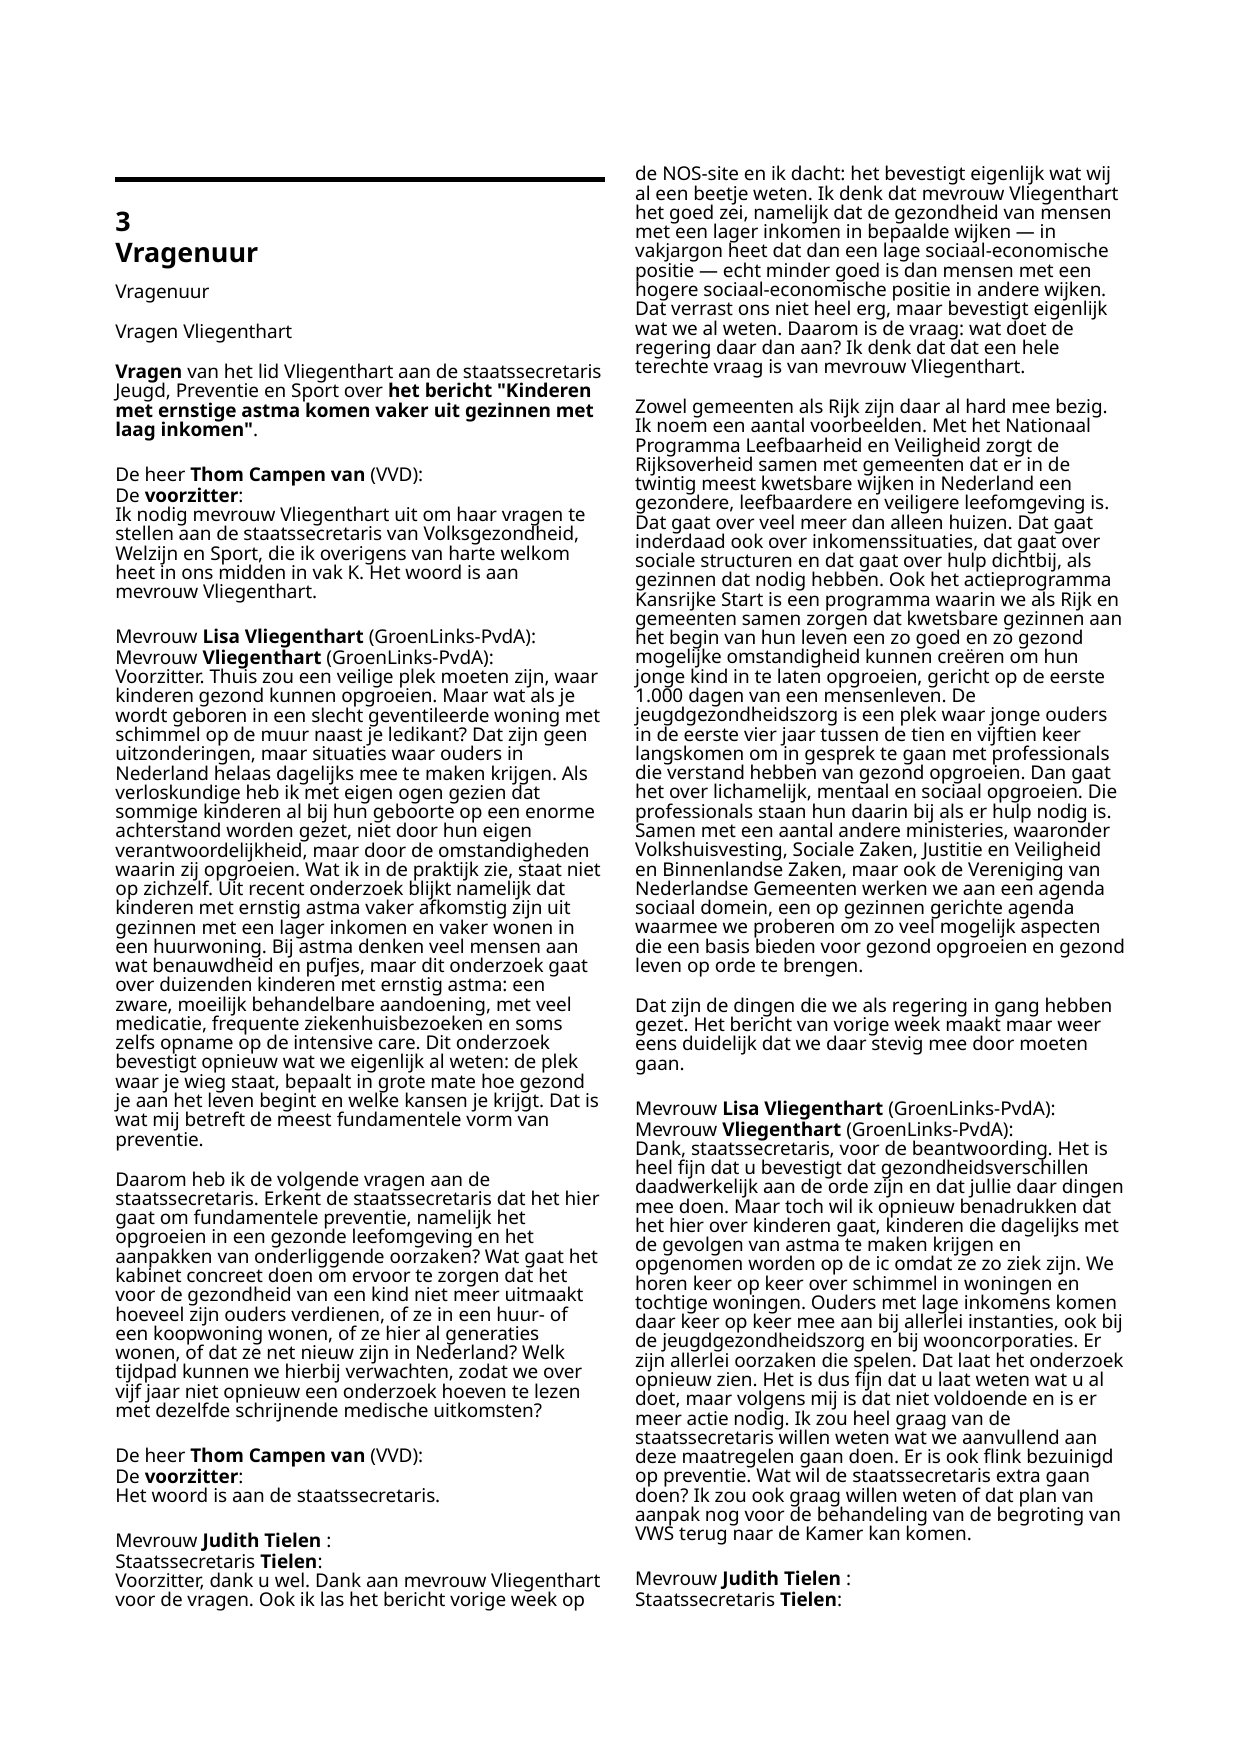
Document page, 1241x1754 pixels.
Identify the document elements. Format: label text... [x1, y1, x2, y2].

text Mevrouw Vliegenthart (GroenLinks-PvdA): [115, 649, 605, 668]
text Dank, staatssecretaris, voor de beantwoording. Het is heel fijn dat u bevestigt dat gezondheidsverschillen daadwerkelijk aan de orde zijn en dat jullie daar dingen mee doen. Maar toch wil ik opnieuw benadrukken dat het hier over kinderen gaat, kinderen die dagelijks met de gevolgen van astma te maken krijgen en opgenomen worden op de ic omdat ze zo ziek zijn. We horen keer op keer over schimmel in woningen en tochtige woningen. Ouders met lage inkomens komen daar keer op keer mee aan bij allerlei instanties, ook bij de jeugdgezondheidszorg en bij wooncorporaties. Er zijn allerlei oorzaken die spelen. Dat laat het onderzoek opnieuw zien. Het is dus fijn dat u laat weten wat u al doet, maar volgens mij is dat niet voldoende en is er meer actie nodig. Ik zou heel graag van de staatssecretaris willen weten wat we aanvullend aan deze maatregelen gaan doen. Er is ook flink bezuinigd op preventie. Wat wil de staatssecretaris extra gaan doen? Ik zou ook graag willen weten of dat plan van aanpak nog voor de behandeling van de begroting van VWS terug naar de Kamer kan komen. [635, 1140, 1125, 1544]
text Voorzitter, dank u wel. Dank aan mevrouw Vliegenthart voor de vragen. Ook ik las het bericht vorige week op [115, 1572, 605, 1611]
text Staatssecretaris Tielen: [635, 1591, 1125, 1610]
text Vragenuur [115, 283, 605, 302]
text 3 [115, 203, 605, 239]
text Het woord is aan de staatssecretaris. [115, 1487, 605, 1506]
text De voorzitter: [115, 487, 605, 506]
text De heer Thom Campen van (VVD): [115, 1442, 605, 1468]
text Mevrouw Vliegenthart (GroenLinks-PvdA): [635, 1121, 1125, 1140]
text Mevrouw Judith Tielen : [635, 1565, 1125, 1591]
text Vragen Vliegenthart [115, 323, 605, 342]
text de NOS-site en ik dacht: het bevestigt eigenlijk wat wij al een beetje weten. Ik denk dat mevrouw Vliegenthart het goed zei, namelijk dat de gezondheid van mensen met een lager inkomen in bepaalde wijken — in vakjargon heet dat dan een lage sociaal-economische positie — echt minder goed is dan mensen met een hogere sociaal-economische positie in andere wijken. Dat verrast ons niet heel erg, maar bevestigt eigenlijk wat we al weten. Daarom is de vraag: wat doet de regering daar dan aan? Ik denk dat dat een hele terechte vraag is van mevrouw Vliegenthart. [635, 165, 1125, 377]
text Daarom heb ik de volgende vragen aan de staatssecretaris. Erkent de staatssecretaris dat het hier gaat om fundamentele preventie, namelijk het opgroeien in een gezonde leefomgeving en het aanpakken van onderliggende oorzaken? Wat gaat het kabinet concreet doen om ervoor te zorgen dat het voor de gezondheid van een kind niet meer uitmaakt hoeveel zijn ouders verdienen, of ze in een huur- of een koopwoning wonen, of ze hier al generaties wonen, of dat ze net nieuw zijn in Nederland? Welk tijdpad kunnen we hierbij verwachten, zodat we over vijf jaar niet opnieuw een onderzoek hoeven te lezen met dezelfde schrijnende medische uitkomsten? [115, 1171, 605, 1421]
text Voorzitter. Thuis zou een veilige plek moeten zijn, waar kinderen gezond kunnen opgroeien. Maar wat als je wordt geboren in een slecht geventileerde woning met schimmel op de muur naast je ledikant? Dat zijn geen uitzonderingen, maar situaties waar ouders in Nederland helaas dagelijks mee te maken krijgen. Als verloskundige heb ik met eigen ogen gezien dat sommige kinderen al bij hun geboorte op een enorme achterstand worden gezet, niet door hun eigen verantwoordelijkheid, maar door de omstandigheden waarin zij opgroeien. Wat ik in de praktijk zie, staat niet op zichzelf. Uit recent onderzoek blijkt namelijk dat kinderen met ernstig astma vaker afkomstig zijn uit gezinnen met een lager inkomen en vaker wonen in een huurwoning. Bij astma denken veel mensen aan wat benauwdheid en pufjes, maar dit onderzoek gaat over duizenden kinderen met ernstig astma: een zware, moeilijk behandelbare aandoening, met veel medicatie, frequente ziekenhuisbezoeken en soms zelfs opname op de intensive care. Dit onderzoek bevestigt opnieuw wat we eigenlijk al weten: de plek waar je wieg staat, bepaalt in grote mate hoe gezond je aan het leven begint en welke kansen je krijgt. Dat is wat mij betreft de meest fundamentele vorm van preventie. [115, 668, 605, 1150]
text Zowel gemeenten als Rijk zijn daar al hard mee bezig. Ik noem een aantal voorbeelden. Met het Nationaal Programma Leefbaarheid en Veiligheid zorgt de Rijksoverheid samen met gemeenten dat er in de twintig meest kwetsbare wijken in Nederland een gezondere, leefbaardere en veiligere leefomgeving is. Dat gaat over veel meer dan alleen huizen. Dat gaat inderdaad ook over inkomenssituaties, dat gaat over sociale structuren en dat gaat over hulp dichtbij, als gezinnen dat nodig hebben. Ook het actieprogramma Kansrijke Start is een programma waarin we als Rijk en gemeenten samen zorgen dat kwetsbare gezinnen aan het begin van hun leven een zo goed en zo gezond mogelijke omstandigheid kunnen creëren om hun jonge kind in te laten opgroeien, gericht op de eerste 1.000 dagen van een mensenleven. De jeugdgezondheidszorg is een plek waar jonge ouders in de eerste vier jaar tussen de tien en vijftien keer langskomen om in gesprek te gaan met professionals die verstand hebben van gezond opgroeien. Dan gaat het over lichamelijk, mentaal en sociaal opgroeien. Die professionals staan hun daarin bij als er hulp nodig is. Samen met een aantal andere ministeries, waaronder Volkshuisvesting, Sociale Zaken, Justitie en Veiligheid en Binnenlandse Zaken, maar ook de Vereniging van Nederlandse Gemeenten werken we aan een agenda sociaal domein, een op gezinnen gerichte agenda waarmee we proberen om zo veel mogelijk aspecten die een basis bieden voor gezond opgroeien en gezond leven op orde te brengen. [635, 398, 1125, 976]
text Mevrouw Lisa Vliegenthart (GroenLinks-PvdA): [115, 623, 605, 649]
text Staatssecretaris Tielen: [115, 1553, 605, 1572]
text Mevrouw Judith Tielen : [115, 1527, 605, 1553]
text Ik nodig mevrouw Vliegenthart uit om haar vragen te stellen aan de staatssecretaris van Volksgezondheid, Welzijn en Sport, die ik overigens van harte welkom heet in ons midden in vak K. Het woord is aan mevrouw Vliegenthart. [115, 506, 605, 602]
text Mevrouw Lisa Vliegenthart (GroenLinks-PvdA): [635, 1095, 1125, 1121]
text Vragen van het lid Vliegenthart aan de staatssecretaris Jeugd, Preventie en Sport over het bericht "Kinderen met ernstige astma komen vaker uit gezinnen met laag inkomen". [115, 363, 605, 440]
text De voorzitter: [115, 1468, 605, 1487]
text Dat zijn de dingen die we als regering in gang hebben gezet. Het bericht van vorige week maakt maar weer eens duidelijk dat we daar stevig mee door moeten gaan. [635, 997, 1125, 1074]
text Vragenuur [115, 239, 605, 283]
text De heer Thom Campen van (VVD): [115, 461, 605, 487]
